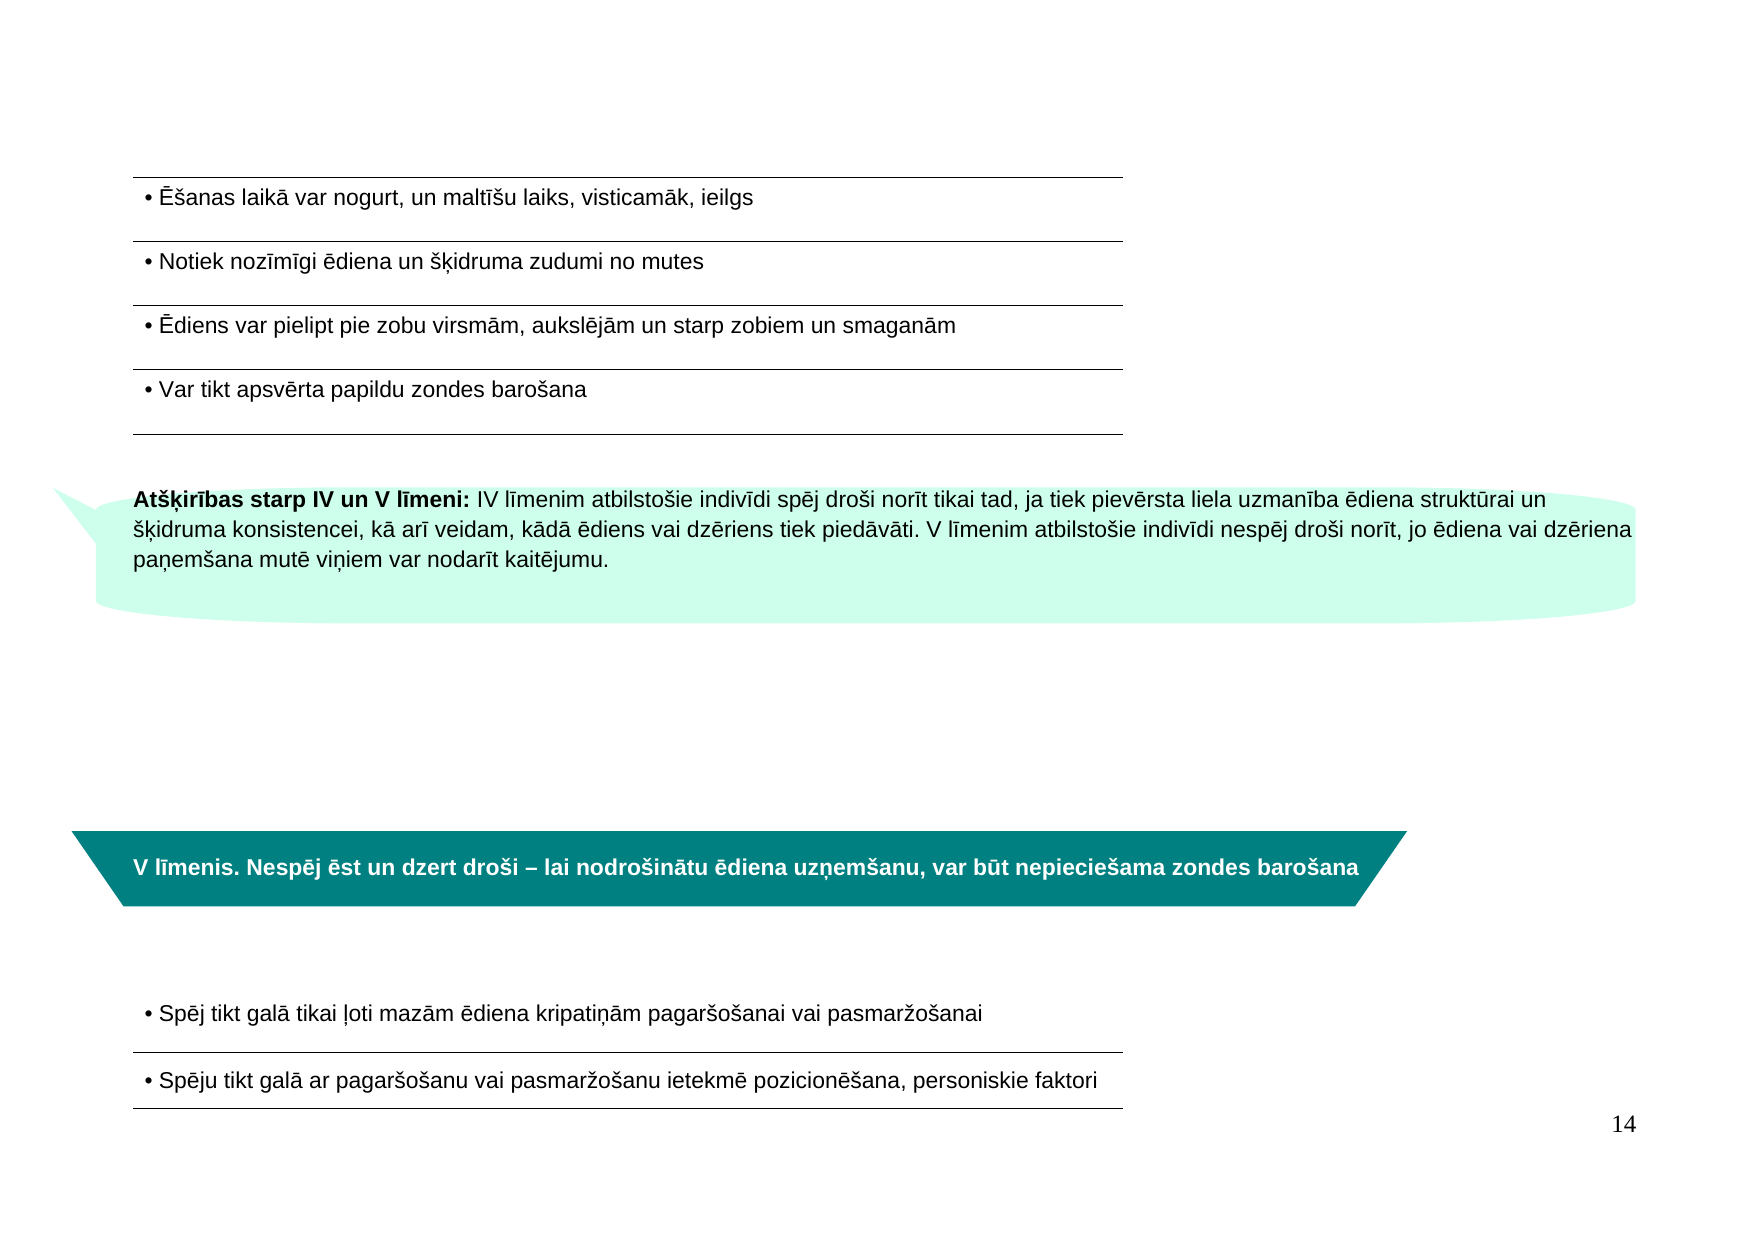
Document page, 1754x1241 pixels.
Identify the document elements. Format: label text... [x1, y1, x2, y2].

table_header • Spēj tikt galā tikai ļoti mazām ēdiena kripatiņām pagaršošanai vai pasmaržošanai [133, 999, 1122, 1052]
text V līmenis. Nespēj ēst un dzert droši – lai nodrošinātu ēdiena uzņemšanu, var būt nepieciešama zondes barošana [1374, 854, 1636, 881]
table_cell • Var tikt apsvērta papildu zondes barošana [133, 370, 1122, 433]
table_cell • Ēšanas laikā var nogurt, un maltīšu laiks, visticamāk, ieilgs [133, 178, 1122, 241]
table_cell • Ēdiens var pielipt pie zobu virsmām, aukslējām un starp zobiem un smaganām [133, 306, 1122, 369]
table_cell • Spēju tikt galā ar pagaršošanu vai pasmaržošanu ietekmē pozicionēšana, personiskie faktori [133, 1053, 1122, 1108]
text Atšķirības starp IV un V līmeni: IV līmenim atbilstošie indivīdi spēj droši norīt tikai tad, ja tiek pievērsta liela uzmanība ēdiena struktūrai un šķidruma konsistencei, kā arī veidam, kādā ēdiens vai dzēriens tiek piedāvāti. V līmenim atbilstošie indivīdi nespēj droši norīt, jo ēdiena vai dzēriena paņemšana mutē viņiem var nodarīt kaitējumu. [133, 486, 1636, 508]
table_cell • Notiek nozīmīgi ēdiena un šķidruma zudumi no mutes [133, 242, 1122, 305]
